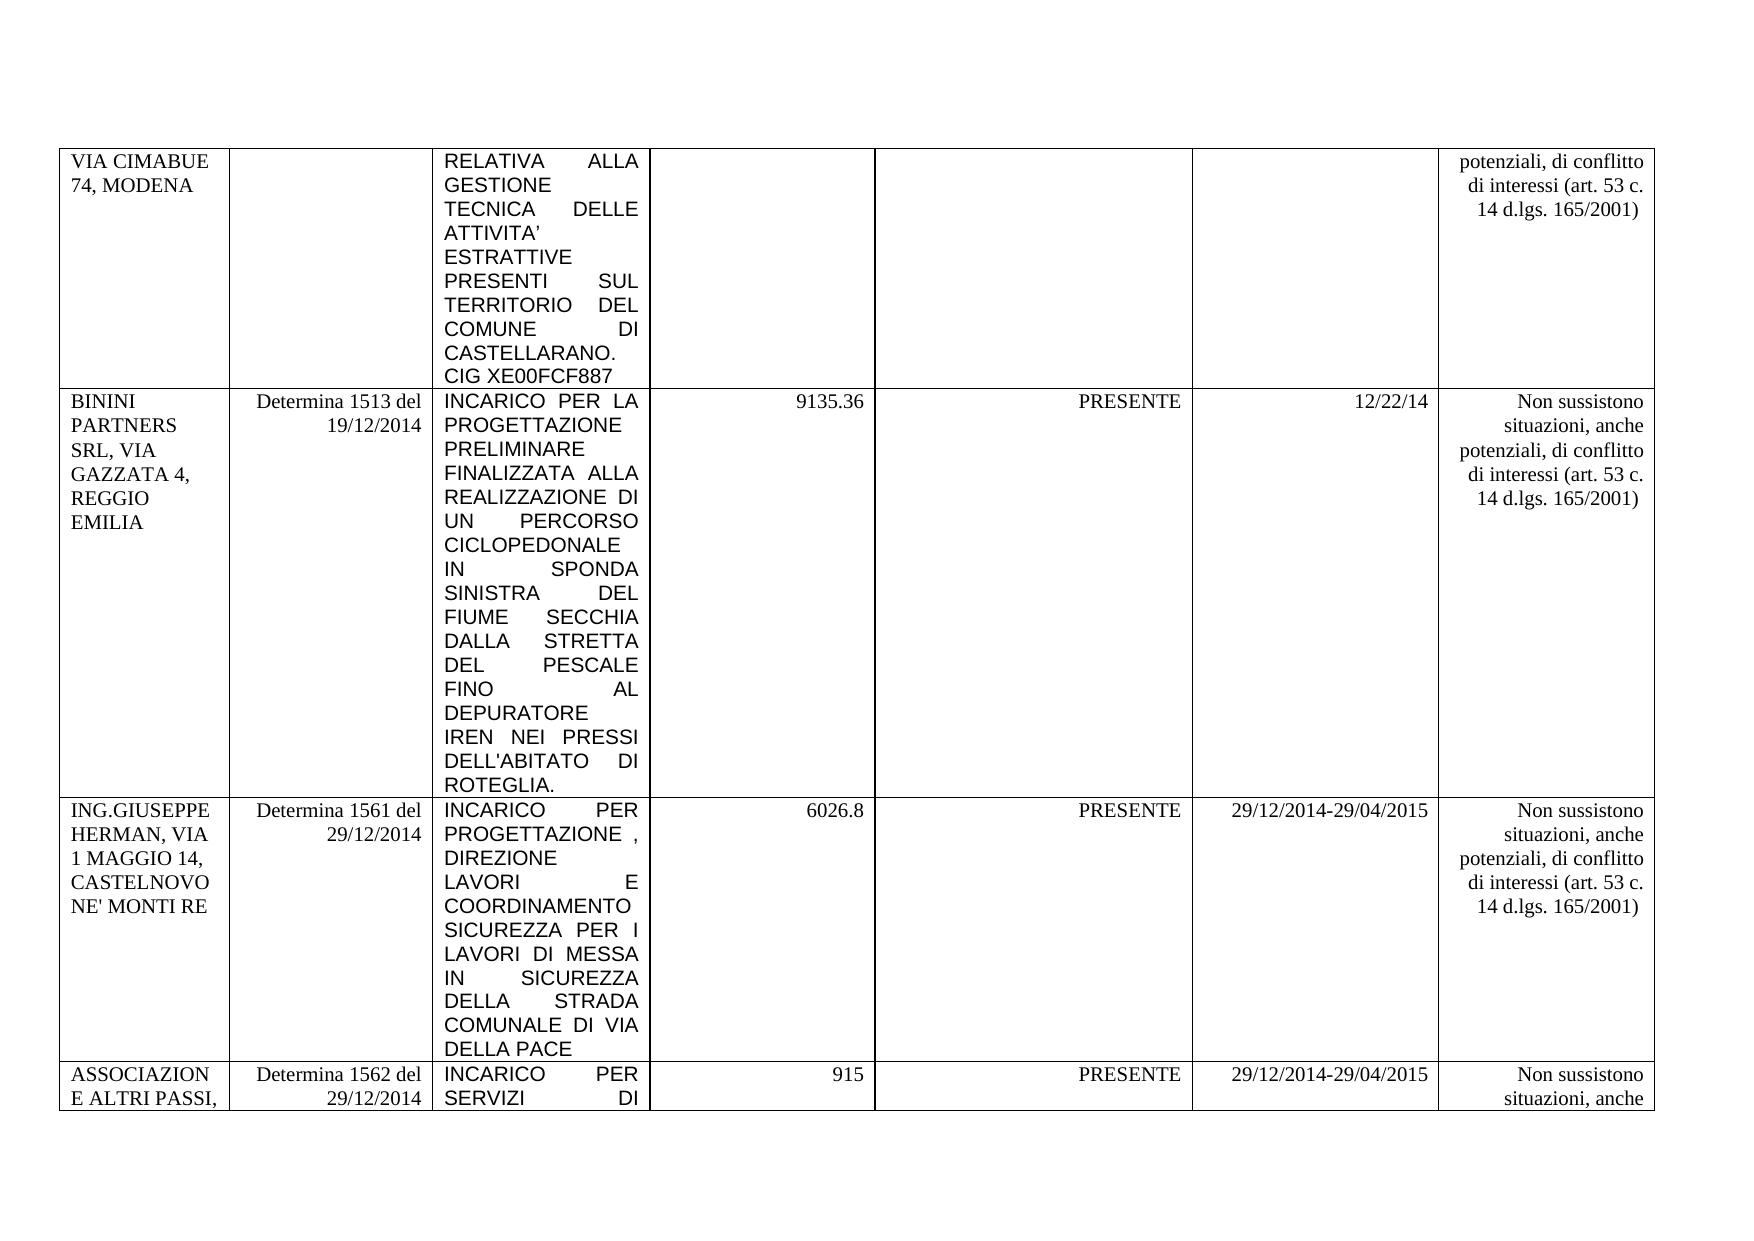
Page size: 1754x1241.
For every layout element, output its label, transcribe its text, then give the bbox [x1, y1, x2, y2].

table_cell INCARICO PER PROGETTAZIONE , DIREZIONE LAVORI E COORDINAMENTO SICUREZZA PER I LAVORI DI MESSA IN SICUREZZA DELLA STRADA COMUNALE DI VIA DELLA PACE [433, 798, 649, 1061]
table_cell INCARICO PER SERVIZI DI [433, 1062, 649, 1110]
table_cell [230, 149, 432, 388]
table_cell BININI PARTNERS SRL, VIA GAZZATA 4, REGGIO EMILIA [60, 389, 229, 797]
table_cell 915 [651, 1062, 874, 1110]
table_cell Non sussistono situazioni, anche potenziali, di conflitto di interessi (art. 53 c. 14 d.lgs. 165/2001) [1439, 389, 1654, 797]
table_cell Determina 1561 del 29/12/2014 [230, 798, 432, 1061]
table_cell INCARICO PER LA PROGETTAZIONE PRELIMINARE FINALIZZATA ALLA REALIZZAZIONE DI UN PERCORSO CICLOPEDONALE IN SPONDA SINISTRA DEL FIUME SECCHIA DALLA STRETTA DEL PESCALE FINO AL DEPURATORE IREN NEI PRESSI DELL'ABITATO DI ROTEGLIA. [433, 389, 649, 797]
table_cell 6026,8 [651, 798, 874, 1061]
table_cell potenziali, di conflitto di interessi (art. 53 c. 14 d.lgs. 165/2001) [1439, 149, 1654, 388]
table_cell PRESENTE [876, 1062, 1192, 1110]
table_cell Determina 1562 del 29/12/2014 [230, 1062, 432, 1110]
table_cell [1193, 149, 1438, 388]
table_cell 22/12/14 [1193, 389, 1438, 797]
table_cell [651, 149, 874, 388]
table_cell VIA CIMABUE 74, MODENA [60, 149, 229, 388]
table_cell 29/12/2014-29/04/2015 [1193, 1062, 1438, 1110]
table_cell ASSOCIAZIONE ALTRI PASSI, [60, 1062, 229, 1110]
table_cell [876, 149, 1192, 388]
table_cell 9135,36 [651, 389, 874, 797]
table_cell Non sussistono situazioni, anche [1439, 1062, 1654, 1110]
table_cell PRESENTE [876, 389, 1192, 797]
table_cell ING.GIUSEPPE HERMAN, VIA 1 MAGGIO 14, CASTELNOVO NE' MONTI RE [60, 798, 229, 1061]
table_cell Non sussistono situazioni, anche potenziali, di conflitto di interessi (art. 53 c. 14 d.lgs. 165/2001) [1439, 798, 1654, 1061]
table_cell RELATIVA ALLA GESTIONE TECNICA DELLE ATTIVITA’ ESTRATTIVE PRESENTI SUL TERRITORIO DEL COMUNE DI CASTELLARANO. CIG XE00FCF887 [433, 149, 649, 388]
table_cell Determina 1513 del 19/12/2014 [230, 389, 432, 797]
table_cell 29/12/2014-29/04/2015 [1193, 798, 1438, 1061]
table_cell PRESENTE [876, 798, 1192, 1061]
